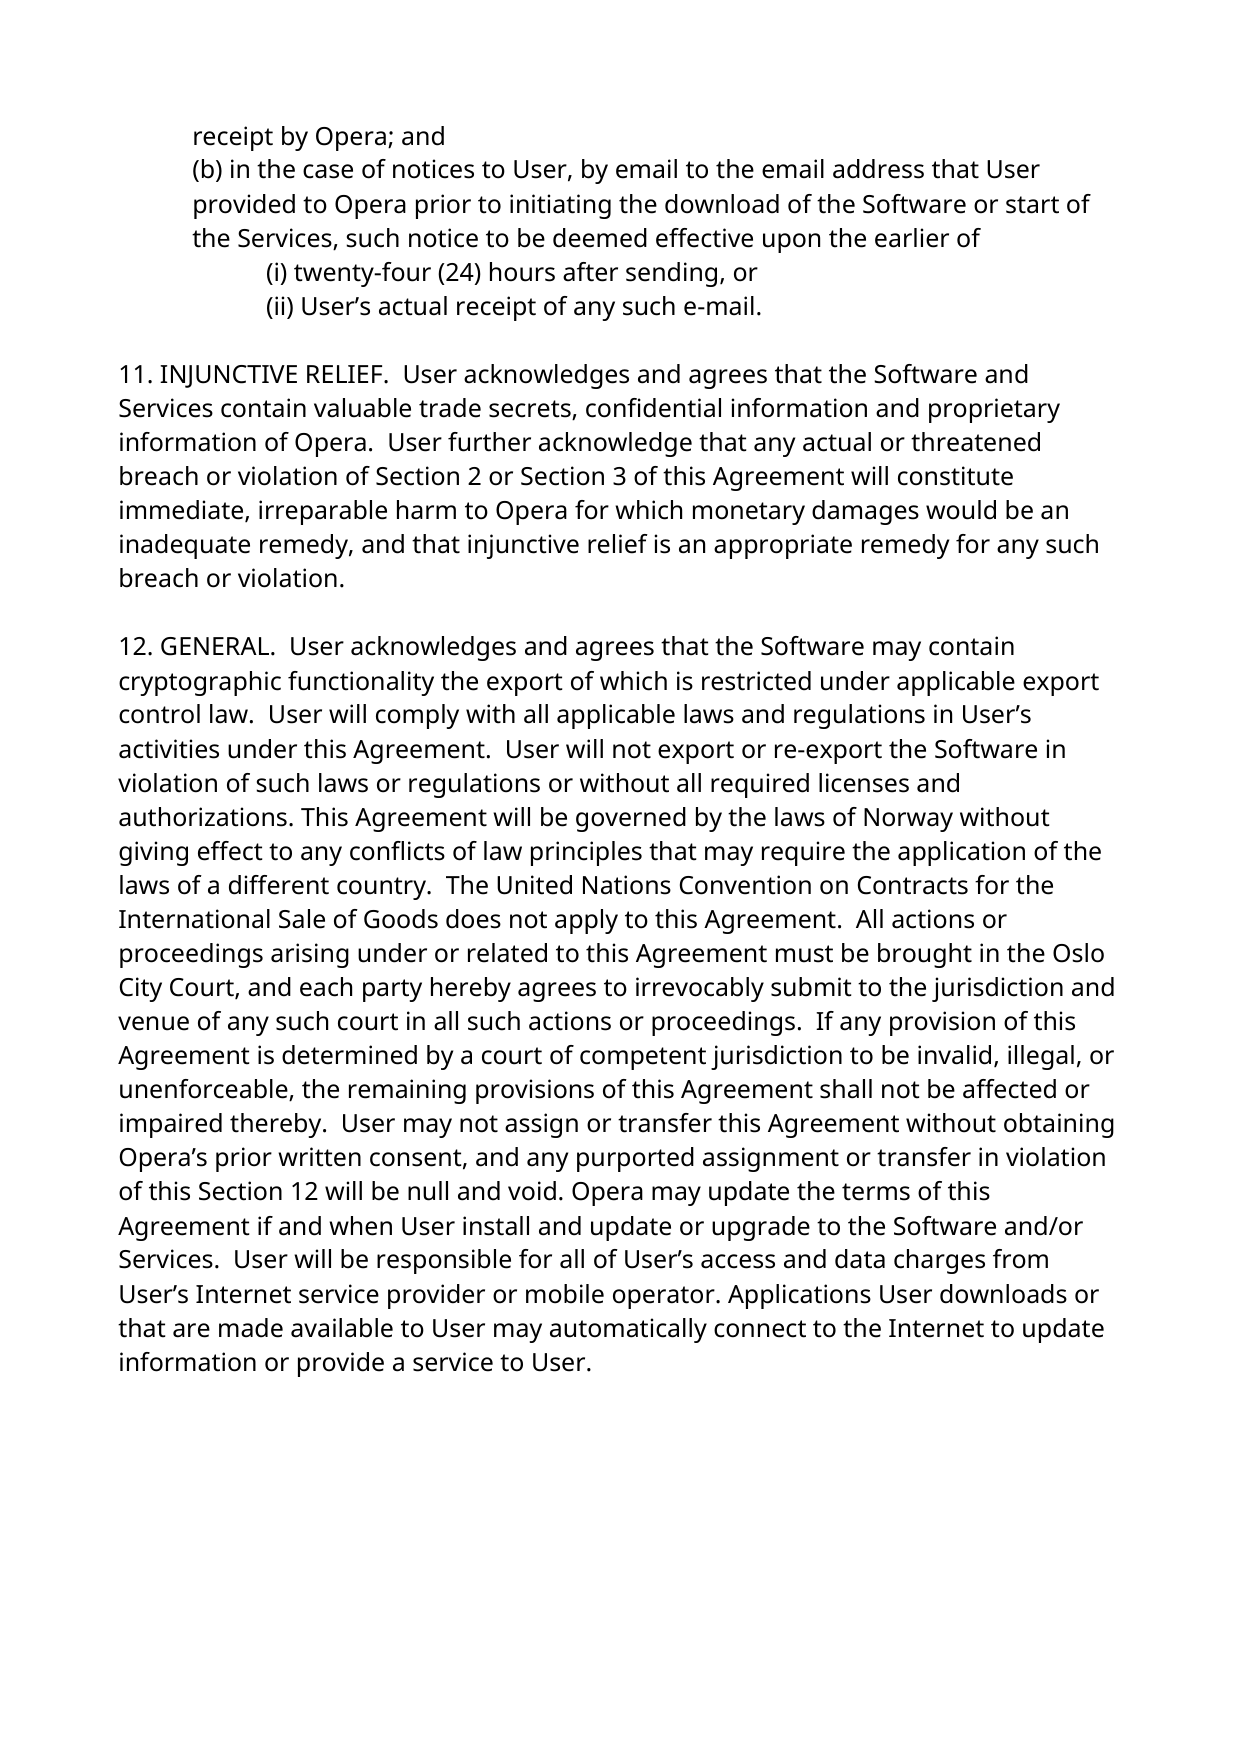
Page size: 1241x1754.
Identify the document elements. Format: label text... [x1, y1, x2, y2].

text (b) in the case of notices to User, by email to the email address that User provided to Opera prior to initiating the download of the Software or start of the Services, such notice to be deemed effective upon the earlier of [192, 152, 1122, 254]
text receipt by Opera; and [192, 118, 1122, 152]
text (ii) User’s actual receipt of any such e-mail. [266, 288, 1122, 322]
text (i) twenty-four (24) hours after sending, or [266, 254, 1122, 288]
text 12. GENERAL. User acknowledges and agrees that the Software may contain cryptographic functionality the export of which is restricted under applicable export control law. User will comply with all applicable laws and regulations in User’s activities under this Agreement. User will not export or re-export the Software in violation of such laws or regulations or without all required licenses and authorizations. This Agreement will be governed by the laws of Norway without giving effect to any conflicts of law principles that may require the application of the laws of a different country. The United Nations Convention on Contracts for the International Sale of Goods does not apply to this Agreement. All actions or proceedings arising under or related to this Agreement must be brought in the Oslo City Court, and each party hereby agrees to irrevocably submit to the jurisdiction and venue of any such court in all such actions or proceedings. If any provision of this Agreement is determined by a court of competent jurisdiction to be invalid, illegal, or unenforceable, the remaining provisions of this Agreement shall not be affected or impaired thereby. User may not assign or transfer this Agreement without obtaining Opera’s prior written consent, and any purported assignment or transfer in violation of this Section 12 will be null and void. Opera may update the terms of this Agreement if and when User install and update or upgrade to the Software and/or Services. User will be responsible for all of User’s access and data charges from User’s Internet service provider or mobile operator. Applications User downloads or that are made available to User may automatically connect to the Internet to update information or provide a service to User. [118, 629, 1122, 1378]
text 11. INJUNCTIVE RELIEF. User acknowledges and agrees that the Software and Services contain valuable trade secrets, confidential information and proprietary information of Opera. User further acknowledge that any actual or threatened breach or violation of Section 2 or Section 3 of this Agreement will constitute immediate, irreparable harm to Opera for which monetary damages would be an inadequate remedy, and that injunctive relief is an appropriate remedy for any such breach or violation. [118, 357, 1122, 595]
